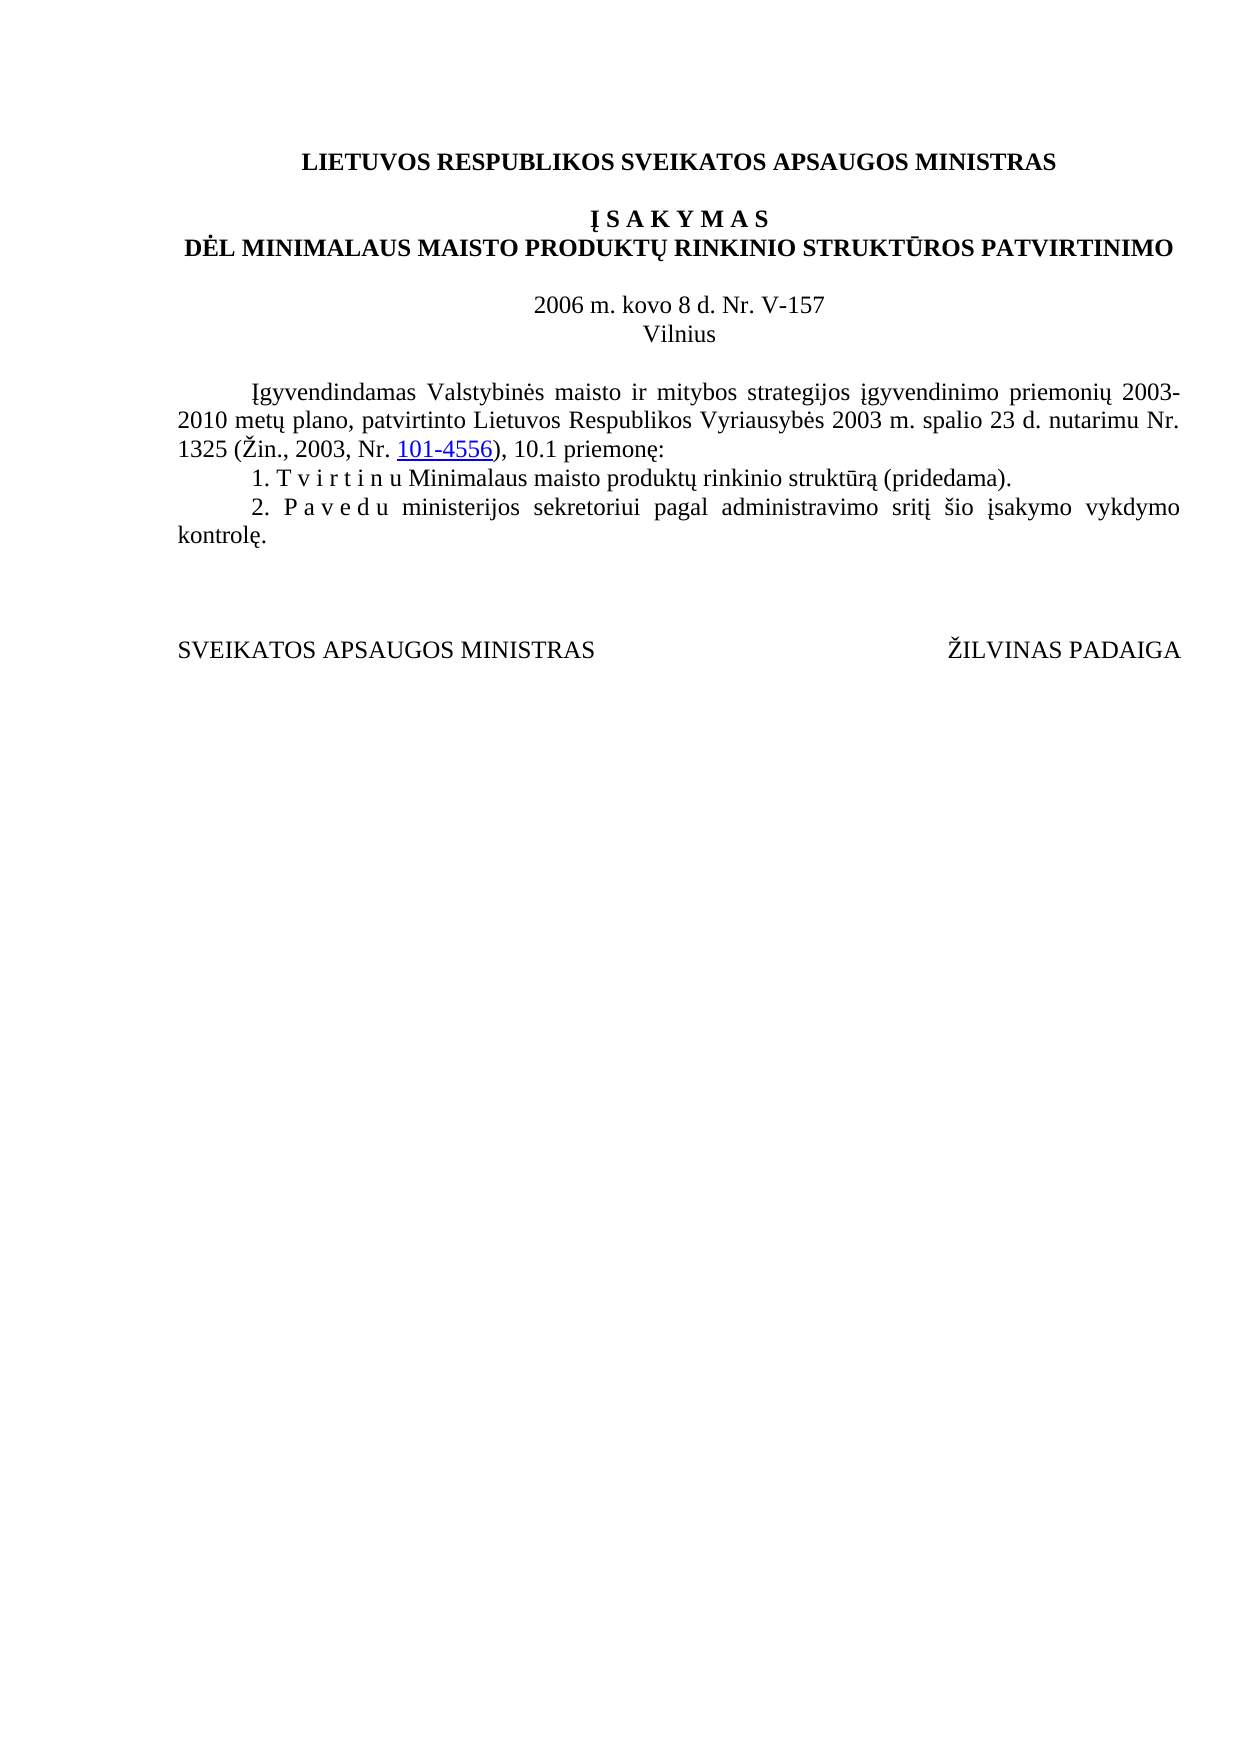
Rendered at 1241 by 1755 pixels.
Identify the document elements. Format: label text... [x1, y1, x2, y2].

text 1. Tvirtinu Minimalaus maisto produktų rinkinio struktūrą (pridedama). [177, 463, 1181, 492]
text Vilnius [177, 319, 1181, 348]
text LIETUVOS RESPUBLIKOS SVEIKATOS APSAUGOS MINISTRAS [177, 147, 1181, 176]
text 2006 m. kovo 8 d. Nr. V-157 [177, 291, 1181, 319]
text DĖL MINIMALAUS MAISTO PRODUKTŲ RINKINIO STRUKTŪROS PATVIRTINIMO [177, 233, 1181, 262]
text SVEIKATOS APSAUGOS MINISTRAS ŽILVINAS PADAIGA [177, 636, 1181, 664]
text 2. Pavedu ministerijos sekretoriui pagal administravimo sritį šio įsakymo vykdymo kontrolę. [177, 492, 1181, 549]
text Įgyvendindamas Valstybinės maisto ir mitybos strategijos įgyvendinimo priemonių 2003-2010 metų plano, patvirtinto Lietuvos Respublikos Vyriausybės 2003 m. spalio 23 d. nutarimu Nr. 1325 (Žin., 2003, Nr. 101-4556), 10.1 priemonę: [177, 377, 1181, 463]
text Į S A K Y M A S [177, 204, 1181, 233]
